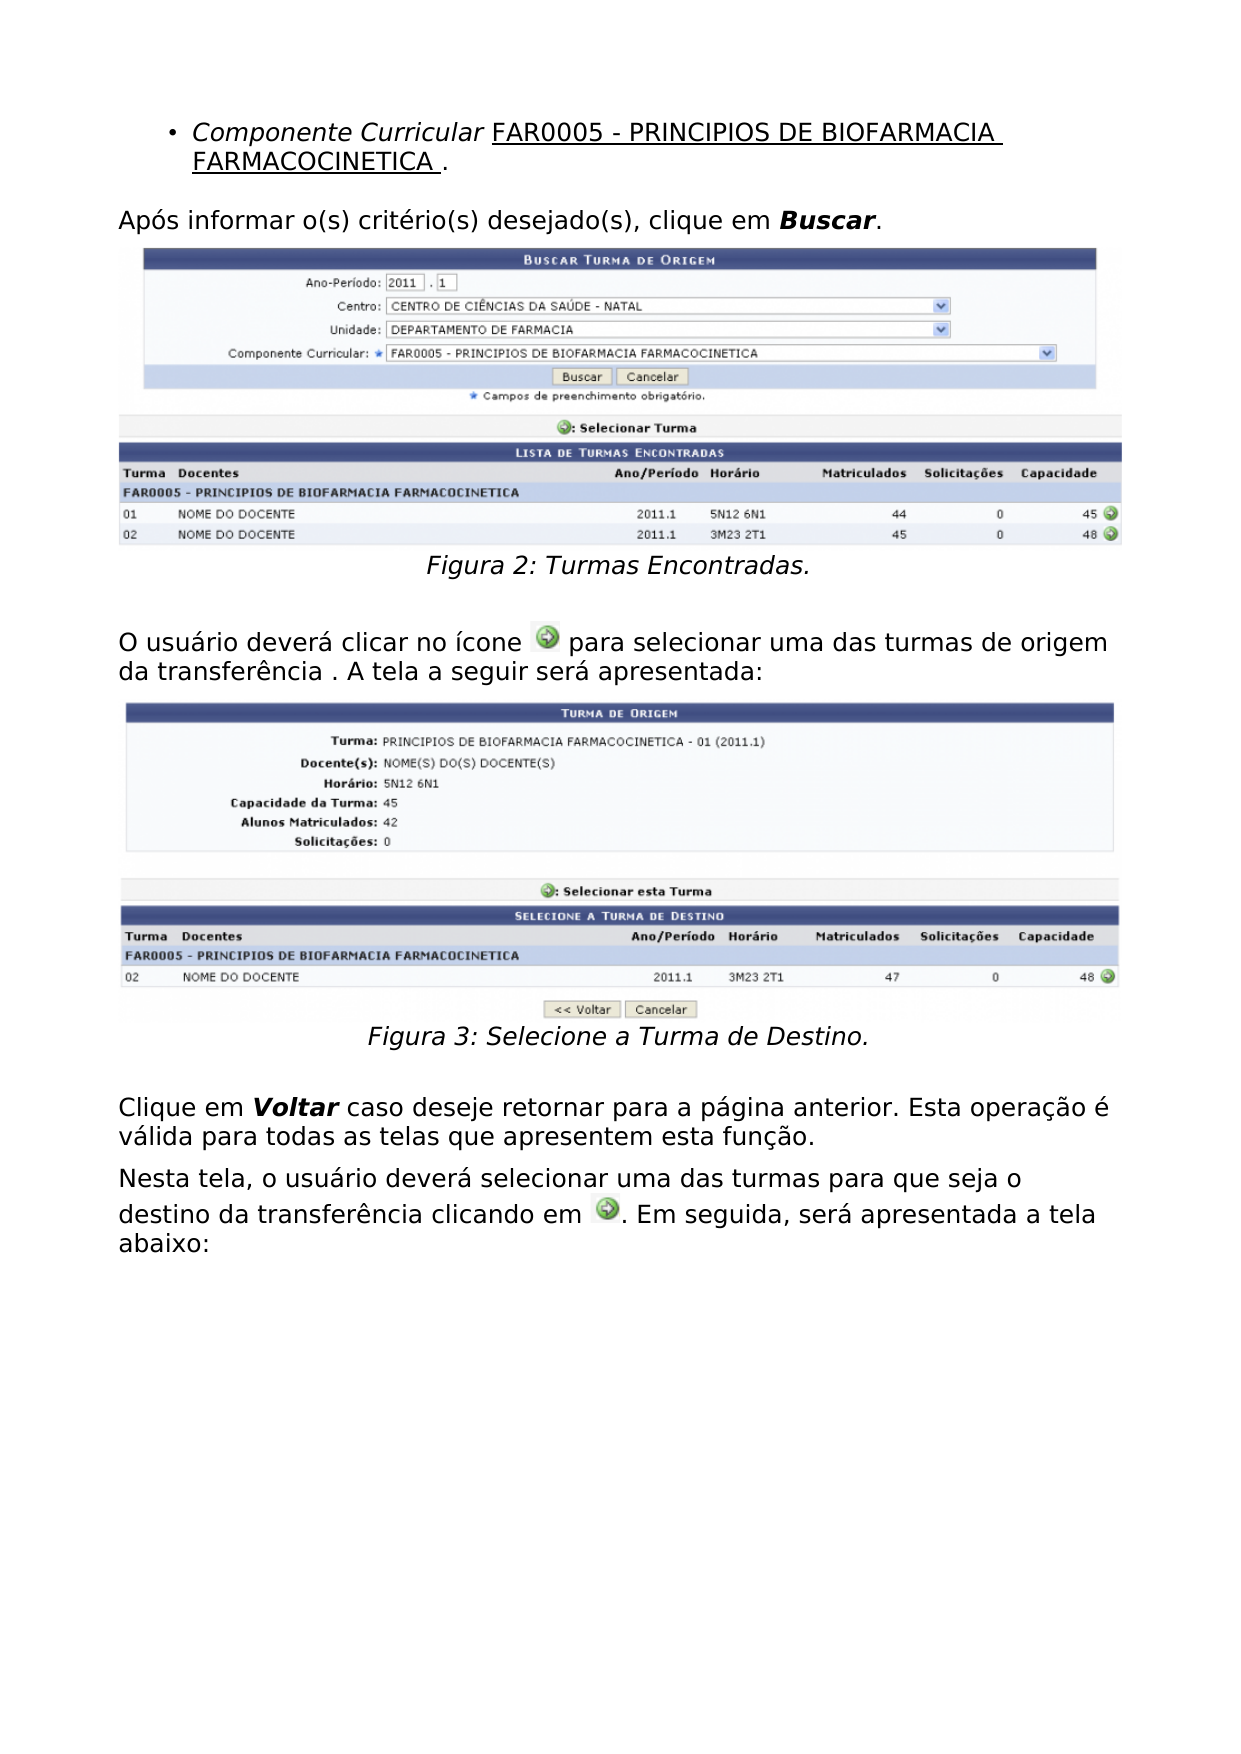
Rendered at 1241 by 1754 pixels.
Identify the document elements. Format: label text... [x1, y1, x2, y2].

text Figura 2: Turmas Encontradas. [118, 551, 1122, 580]
picture [118, 247, 1123, 551]
text Figura 3: Selecione a Turma de Destino. [118, 1023, 1122, 1052]
picture [118, 699, 1123, 1023]
text Clique em Voltar caso deseje retornar para a página anterior. Esta operação é válida para todas as telas que apresentem esta função. [118, 1093, 1122, 1152]
text Após informar o(s) critério(s) desejado(s), clique em Buscar. [118, 206, 1122, 235]
picture [530, 621, 560, 652]
list Componente Curricular FAR0005 - PRINCIPIOS DE BIOFARMACIA FARMACOCINETICA . [177, 118, 1122, 176]
picture [590, 1193, 621, 1223]
text O usuário deverá clicar no ícone para selecionar uma das turmas de origem da transferência . A tela a seguir será apresentada: [118, 622, 1122, 687]
text Nesta tela, o usuário deverá selecionar uma das turmas para que seja o destino da transferência clicando em . Em seguida, será apresentada a tela abaixo: [118, 1164, 1122, 1258]
